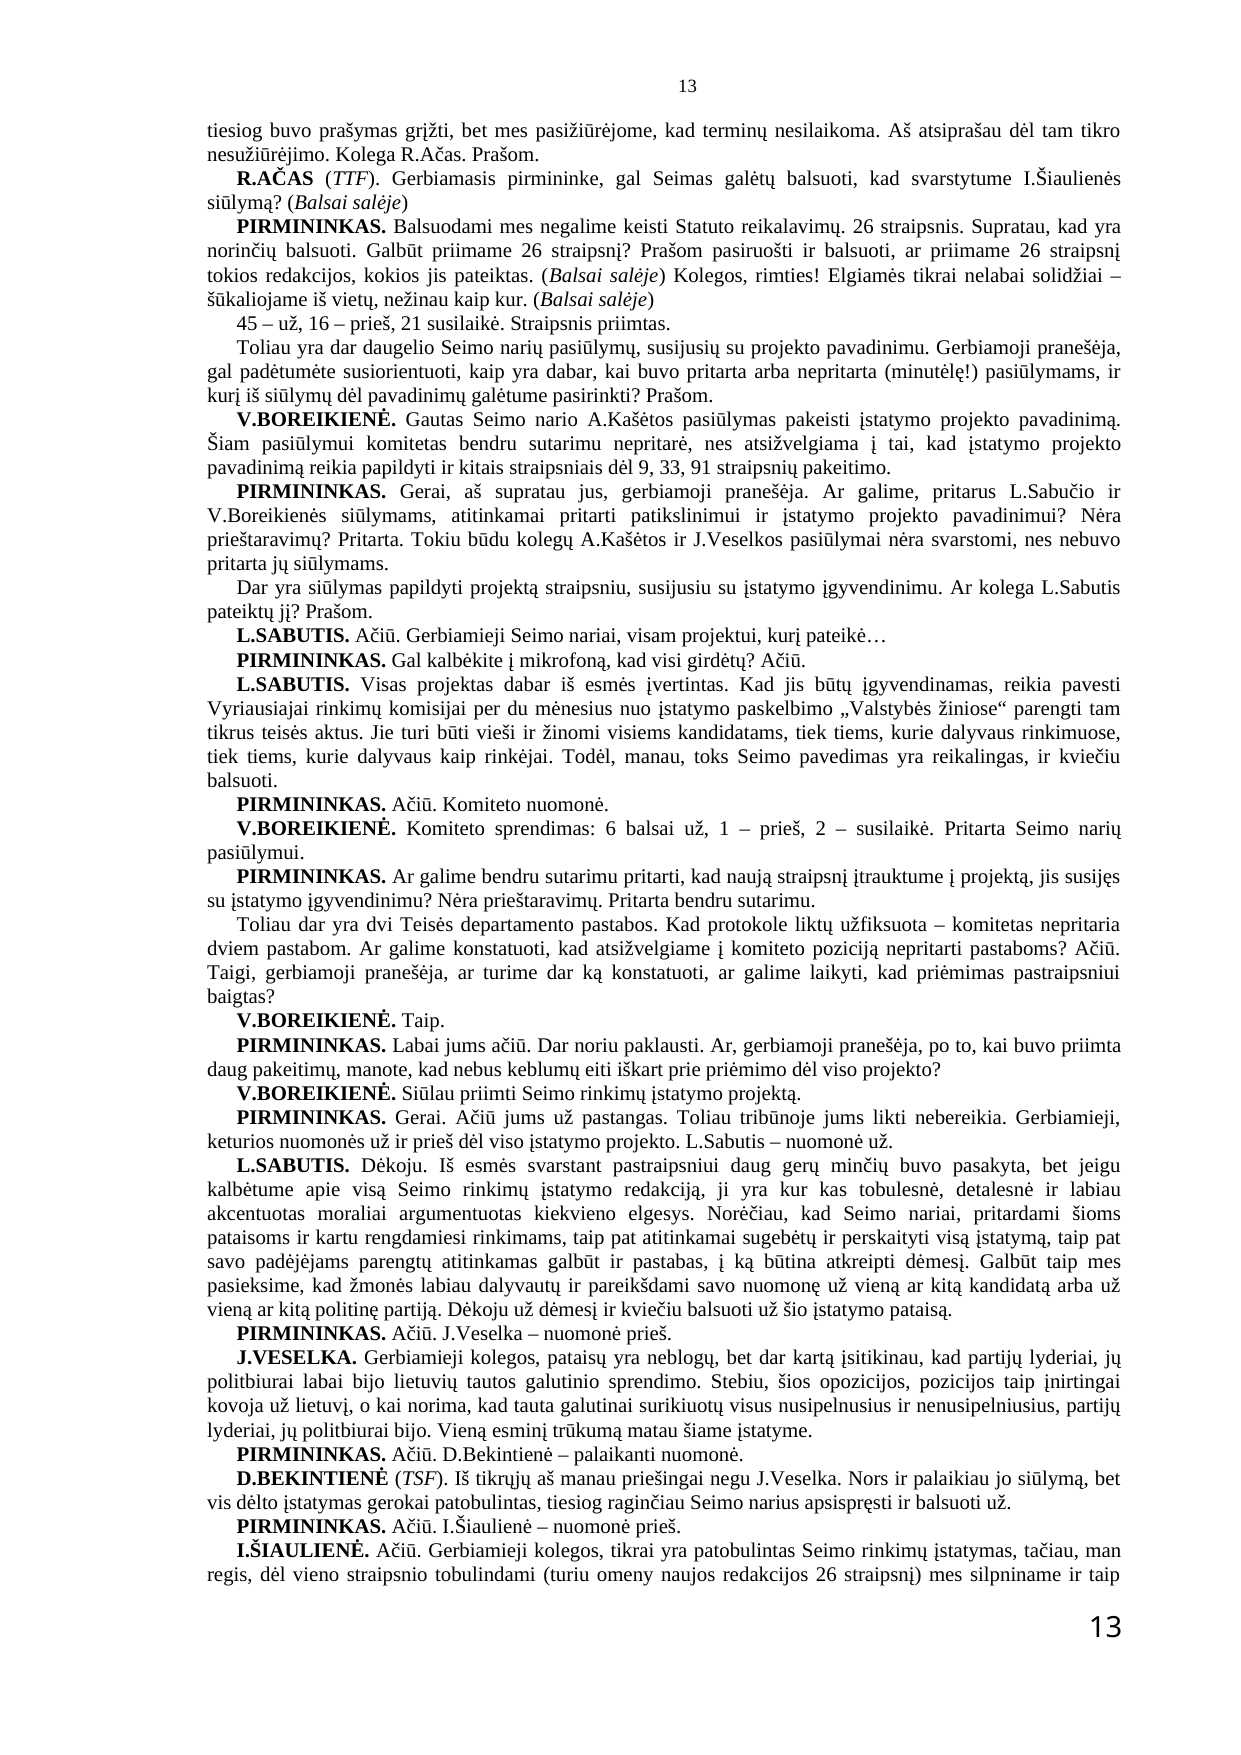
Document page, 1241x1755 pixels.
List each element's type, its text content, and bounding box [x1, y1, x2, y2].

text Dar yra siūlymas papildyti projektą straipsniu, susijusiu su įstatymo įgyvendinimu. Ar kolega L.Sabutis pateiktų jį? Prašom. [207, 575, 1122, 623]
text Toliau dar yra dvi Teisės departamento pastabos. Kad protokole liktų užfiksuota – komitetas nepritaria dviem pastabom. Ar galime konstatuoti, kad atsižvelgiame į komiteto poziciją nepritarti pastaboms? Ačiū. Taigi, gerbiamoji pranešėja, ar turime dar ką konstatuoti, ar galime laikyti, kad priėmimas pastraipsniui baigtas? [207, 912, 1122, 1008]
text PIRMININKAS. Gal kalbėkite į mikrofoną, kad visi girdėtų? Ačiū. [207, 647, 1122, 672]
text J.VESELKA. Gerbiamieji kolegos, pataisų yra neblogų, bet dar kartą įsitikinau, kad partijų lyderiai, jų politbiurai labai bijo lietuvių tautos galutinio sprendimo. Stebiu, šios opozicijos, pozicijos taip įnirtingai kovoja už lietuvį, o kai norima, kad tauta galutinai surikiuotų visus nusipelnusius ir nenusipelniusius, partijų lyderiai, jų politbiurai bijo. Vieną esminį trūkumą matau šiame įstatyme. [207, 1345, 1122, 1442]
text PIRMININKAS. Ar galime bendru sutarimu pritarti, kad naują straipsnį įtrauktume į projektą, jis susijęs su įstatymo įgyvendinimu? Nėra prieštaravimų. Pritarta bendru sutarimu. [207, 864, 1122, 912]
text PIRMININKAS. Ačiū. I.Šiaulienė – nuomonė prieš. [207, 1514, 1122, 1538]
text I.ŠIAULIENĖ. Ačiū. Gerbiamieji kolegos, tikrai yra patobulintas Seimo rinkimų įstatymas, tačiau, man regis, dėl vieno straipsnio tobulindami (turiu omeny naujos redakcijos 26 straipsnį) mes silpniname ir taip [207, 1538, 1122, 1586]
text PIRMININKAS. Ačiū. Komiteto nuomonė. [207, 792, 1122, 816]
text tiesiog buvo prašymas grįžti, bet mes pasižiūrėjome, kad terminų nesilaikoma. Aš atsiprašau dėl tam tikro nesužiūrėjimo. Kolega R.Ačas. Prašom. [207, 118, 1122, 166]
text PIRMININKAS. Labai jums ačiū. Dar noriu paklausti. Ar, gerbiamoji pranešėja, po to, kai buvo priimta daug pakeitimų, manote, kad nebus keblumų eiti iškart prie priėmimo dėl viso projekto? [207, 1032, 1122, 1081]
text 45 – už, 16 – prieš, 21 susilaikė. Straipsnis priimtas. [207, 311, 1122, 335]
text Toliau yra dar daugelio Seimo narių pasiūlymų, susijusių su projekto pavadinimu. Gerbiamoji pranešėja, gal padėtumėte susiorientuoti, kaip yra dabar, kai buvo pritarta arba nepritarta (minutėlę!) pasiūlymams, ir kurį iš siūlymų dėl pavadinimų galėtume pasirinkti? Prašom. [207, 335, 1122, 407]
text PIRMININKAS. Gerai. Ačiū jums už pastangas. Toliau tribūnoje jums likti nebereikia. Gerbiamieji, keturios nuomonės už ir prieš dėl viso įstatymo projekto. L.Sabutis – nuomonė už. [207, 1105, 1122, 1153]
text R.AČAS (TTF). Gerbiamasis pirmininke, gal Seimas galėtų balsuoti, kad svarstytume I.Šiaulienės siūlymą? (Balsai salėje) [207, 166, 1122, 214]
text L.SABUTIS. Ačiū. Gerbiamieji Seimo nariai, visam projektui, kurį pateikė… [207, 623, 1122, 647]
text PIRMININKAS. Ačiū. J.Veselka – nuomonė prieš. [207, 1321, 1122, 1345]
text V.BOREIKIENĖ. Gautas Seimo nario A.Kašėtos pasiūlymas pakeisti įstatymo projekto pavadinimą. Šiam pasiūlymui komitetas bendru sutarimu nepritarė, nes atsižvelgiama į tai, kad įstatymo projekto pavadinimą reikia papildyti ir kitais straipsniais dėl 9, 33, 91 straipsnių pakeitimo. [207, 407, 1122, 479]
text L.SABUTIS. Dėkoju. Iš esmės svarstant pastraipsniui daug gerų minčių buvo pasakyta, bet jeigu kalbėtume apie visą Seimo rinkimų įstatymo redakciją, ji yra kur kas tobulesnė, detalesnė ir labiau akcentuotas moraliai argumentuotas kiekvieno elgesys. Norėčiau, kad Seimo nariai, pritardami šioms pataisoms ir kartu rengdamiesi rinkimams, taip pat atitinkamai sugebėtų ir perskaityti visą įstatymą, taip pat savo padėjėjams parengtų atitinkamas galbūt ir pastabas, į ką būtina atkreipti dėmesį. Galbūt taip mes pasieksime, kad žmonės labiau dalyvautų ir pareikšdami savo nuomonę už vieną ar kitą kandidatą arba už vieną ar kitą politinę partiją. Dėkoju už dėmesį ir kviečiu balsuoti už šio įstatymo pataisą. [207, 1153, 1122, 1321]
text PIRMININKAS. Ačiū. D.Bekintienė – palaikanti nuomonė. [207, 1442, 1122, 1466]
text PIRMININKAS. Gerai, aš supratau jus, gerbiamoji pranešėja. Ar galime, pritarus L.Sabučio ir V.Boreikienės siūlymams, atitinkamai pritarti patikslinimui ir įstatymo projekto pavadinimui? Nėra prieštaravimų? Pritarta. Tokiu būdu kolegų A.Kašėtos ir J.Veselkos pasiūlymai nėra svarstomi, nes nebuvo pritarta jų siūlymams. [207, 479, 1122, 575]
text PIRMININKAS. Balsuodami mes negalime keisti Statuto reikalavimų. 26 straipsnis. Supratau, kad yra norinčių balsuoti. Galbūt priimame 26 straipsnį? Prašom pasiruošti ir balsuoti, ar priimame 26 straipsnį tokios redakcijos, kokios jis pateiktas. (Balsai salėje) Kolegos, rimties! Elgiamės tikrai nelabai solidžiai – šūkaliojame iš vietų, nežinau kaip kur. (Balsai salėje) [207, 214, 1122, 311]
text V.BOREIKIENĖ. Komiteto sprendimas: 6 balsai už, 1 – prieš, 2 – susilaikė. Pritarta Seimo narių pasiūlymui. [207, 816, 1122, 864]
text V.BOREIKIENĖ. Taip. [207, 1008, 1122, 1032]
text D.BEKINTIENĖ (TSF). Iš tikrųjų aš manau priešingai negu J.Veselka. Nors ir palaikiau jo siūlymą, bet vis dėlto įstatymas gerokai patobulintas, tiesiog raginčiau Seimo narius apsispręsti ir balsuoti už. [207, 1466, 1122, 1514]
text L.SABUTIS. Visas projektas dabar iš esmės įvertintas. Kad jis būtų įgyvendinamas, reikia pavesti Vyriausiajai rinkimų komisijai per du mėnesius nuo įstatymo paskelbimo „Valstybės žiniose“ parengti tam tikrus teisės aktus. Jie turi būti vieši ir žinomi visiems kandidatams, tiek tiems, kurie dalyvaus rinkimuose, tiek tiems, kurie dalyvaus kaip rinkėjai. Todėl, manau, toks Seimo pavedimas yra reikalingas, ir kviečiu balsuoti. [207, 672, 1122, 792]
text V.BOREIKIENĖ. Siūlau priimti Seimo rinkimų įstatymo projektą. [207, 1081, 1122, 1105]
